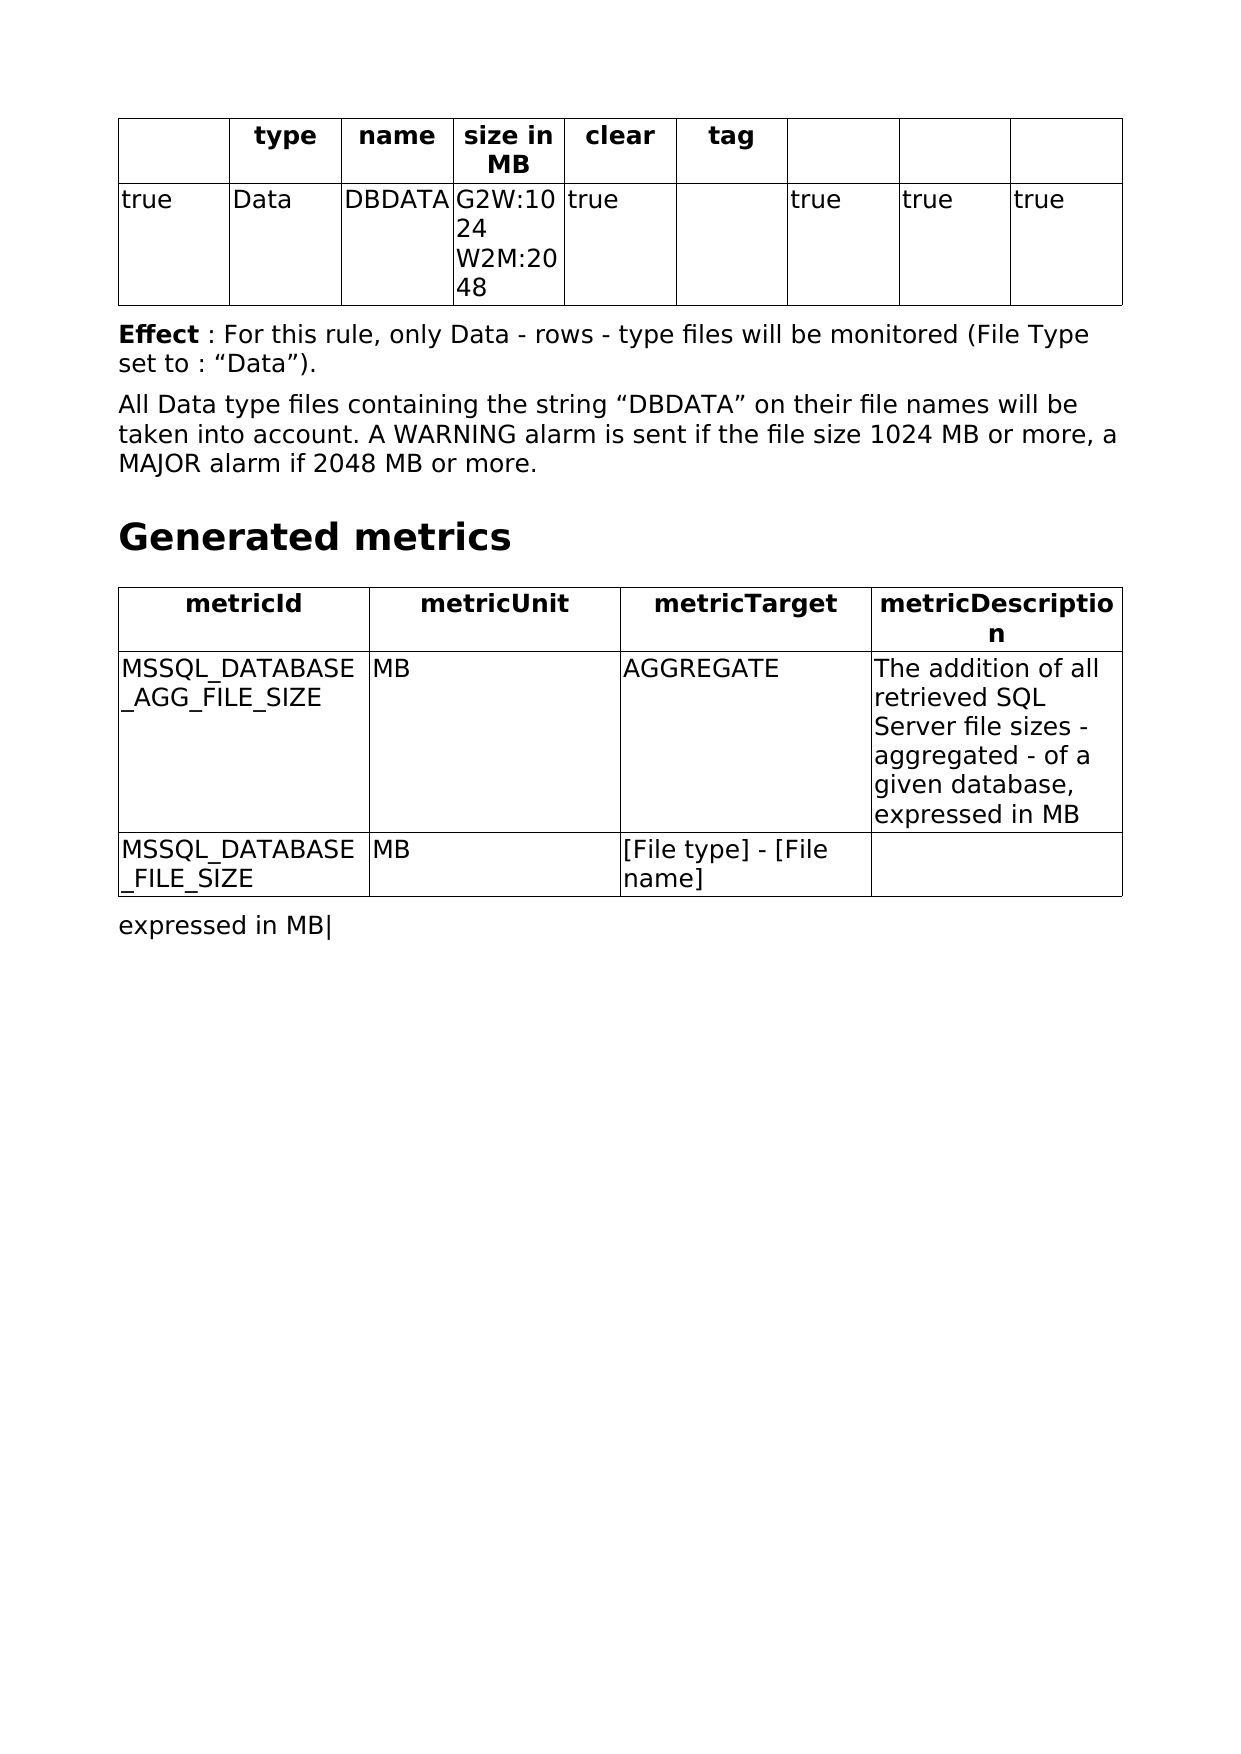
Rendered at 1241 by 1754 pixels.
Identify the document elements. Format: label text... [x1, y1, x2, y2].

table_cell [677, 184, 787, 305]
subtitle Generated metrics [118, 516, 1122, 559]
table_header type [230, 119, 341, 182]
table_cell MB [370, 833, 620, 896]
table_header metricId [119, 588, 369, 651]
table_cell MB [370, 652, 620, 832]
table_cell true [119, 184, 229, 305]
table_header [119, 119, 229, 182]
table_cell true [1011, 184, 1122, 305]
table_header tag [677, 119, 787, 182]
table_header metricDescription [872, 588, 1122, 651]
text Effect : For this rule, only Data - rows - type files will be monitored (File Type set to : “Data”). [118, 320, 1122, 378]
table_cell true [900, 184, 1010, 305]
table_header clear [565, 119, 676, 182]
table_cell [872, 833, 1122, 896]
table_header metricTarget [621, 588, 871, 651]
table_header [1011, 119, 1122, 182]
table_header [788, 119, 899, 182]
table_cell The addition of all retrieved SQL Server file sizes - aggregated - of a given database, expressed in MB [872, 652, 1122, 832]
table_header metricUnit [370, 588, 620, 651]
table_cell G2W:1024 W2M:2048 [454, 184, 564, 305]
table_cell true [565, 184, 676, 305]
table_header [900, 119, 1010, 182]
table_header size in MB [454, 119, 564, 182]
table_cell DBDATA [342, 184, 453, 305]
table_cell Data [230, 184, 341, 305]
text expressed in MB| [118, 911, 1122, 940]
table_cell AGGREGATE [621, 652, 871, 832]
text All Data type files containing the string “DBDATA” on their file names will be taken into account. A WARNING alarm is sent if the file size 1024 MB or more, a MAJOR alarm if 2048 MB or more. [118, 391, 1122, 478]
table_cell MSSQL_DATABASE_FILE_SIZE [119, 833, 369, 896]
table_cell MSSQL_DATABASE_AGG_FILE_SIZE [119, 652, 369, 832]
table_header name [342, 119, 453, 182]
table_cell true [788, 184, 899, 305]
table_cell [File type] - [File name] [621, 833, 871, 896]
